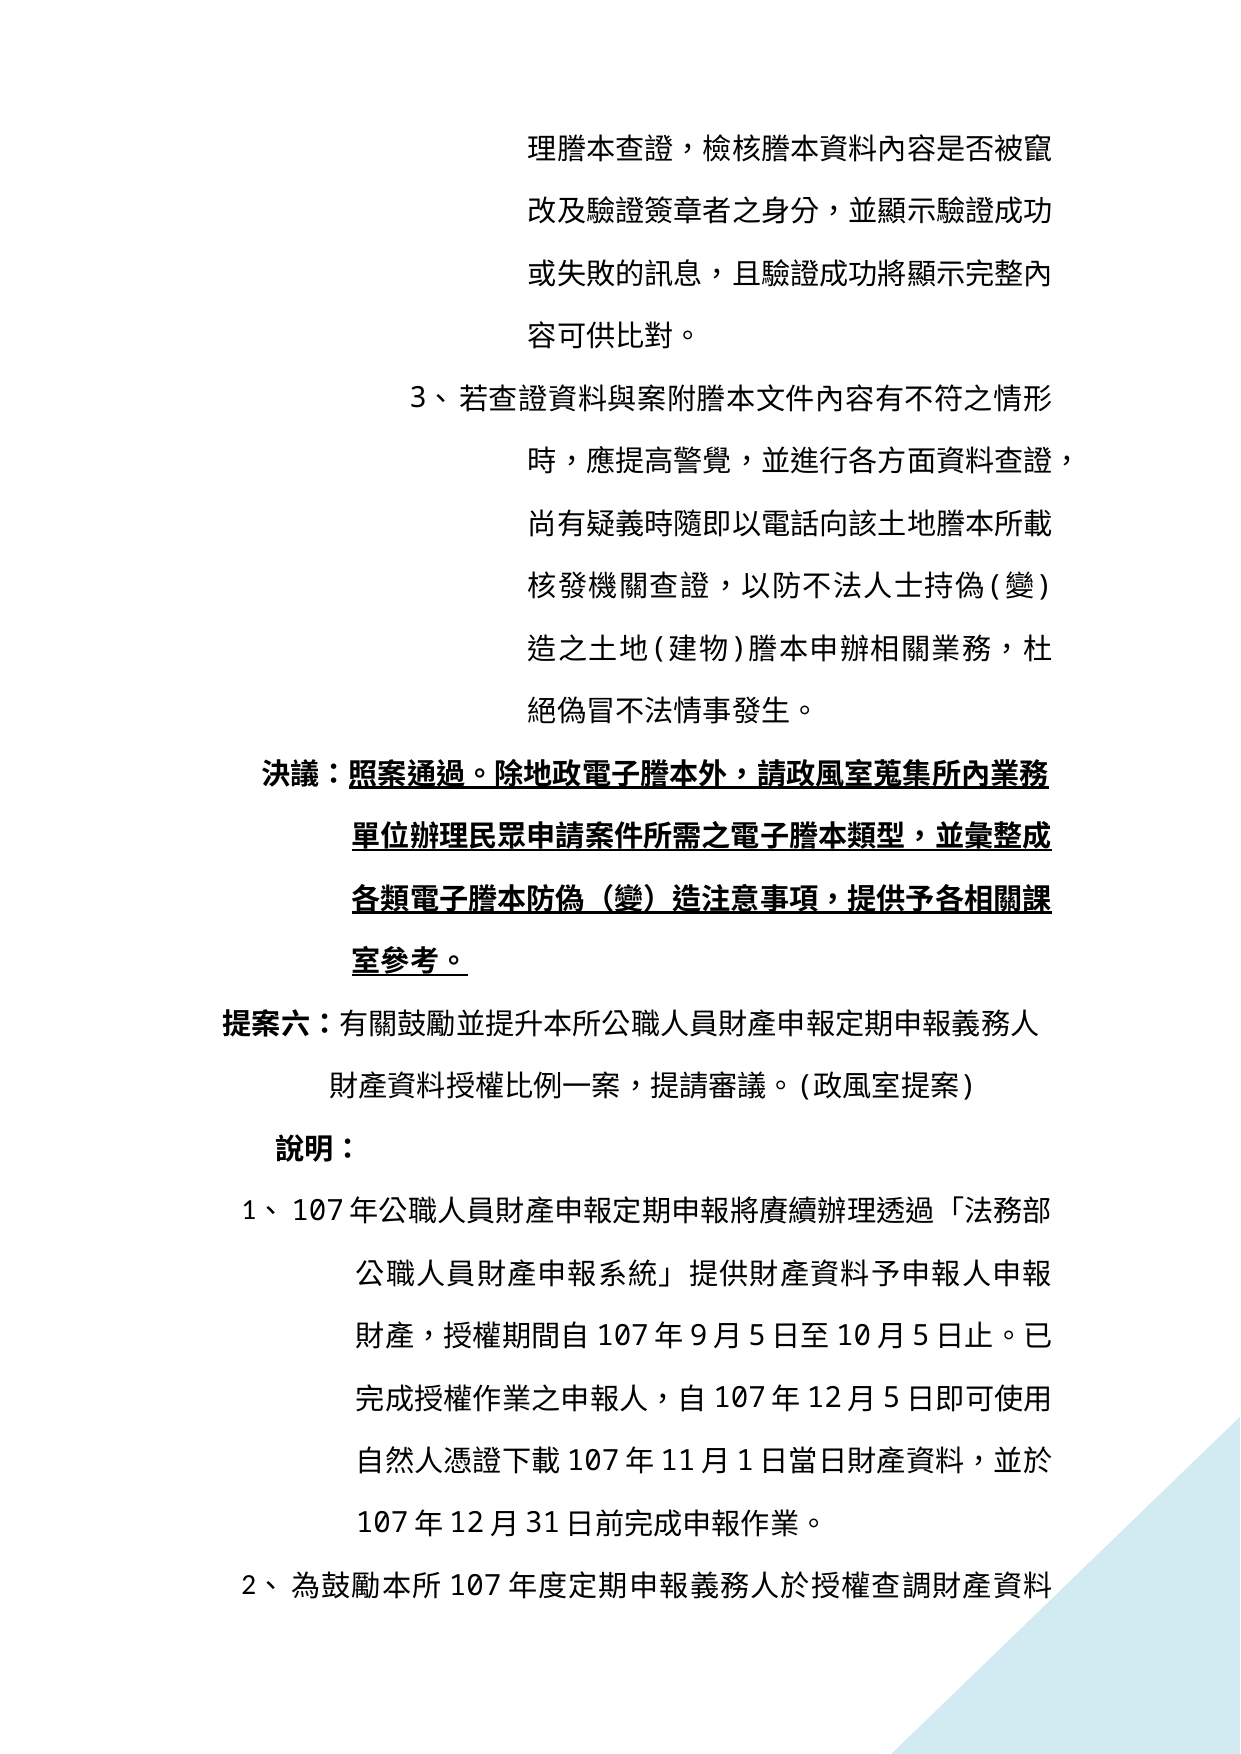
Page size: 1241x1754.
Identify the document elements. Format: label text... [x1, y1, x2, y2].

list 理謄本查證，檢核謄本資料內容是否被竄改及驗證簽章者之身分，並顯示驗證成功或失敗的訊息，且驗證成功將顯示完整內容可供比對。 [409, 105, 1053, 355]
list 107年公職人員財產申報定期申報將賡續辦理透過「法務部公職人員財產申報系統」提供財產資料予申報人申報財產，授權期間自107年9月5日至10月5日止。已完成授權作業之申報人，自107年12月5日即可使用自然人憑證下載107年11月1日當日財產資料，並於107年12月31日前完成申報作業。 [241, 1167, 1053, 1542]
text 提案六：有關鼓勵並提升本所公職人員財產申報定期申報義務人財產資料授權比例一案，提請審議。(政風室提案) [187, 980, 1053, 1105]
text 決議：照案通過。除地政電子謄本外，請政風室蒐集所內業務單位辦理民眾申請案件所需之電子謄本類型，並彙整成各類電子謄本防偽（變）造注意事項，提供予各相關課室參考。 [232, 730, 1053, 980]
list 若查證資料與案附謄本文件內容有不符之情形時，應提高警覺，並進行各方面資料查證，尚有疑義時隨即以電話向該土地謄本所載核發機關查證，以防不法人士持偽(變)造之土地(建物)謄本申辦相關業務，杜絕偽冒不法情事發生。 [409, 355, 1053, 730]
text 說明： [187, 1105, 1053, 1167]
list 為鼓勵本所107年度定期申報義務人於授權查調財產資料 [241, 1542, 1053, 1605]
